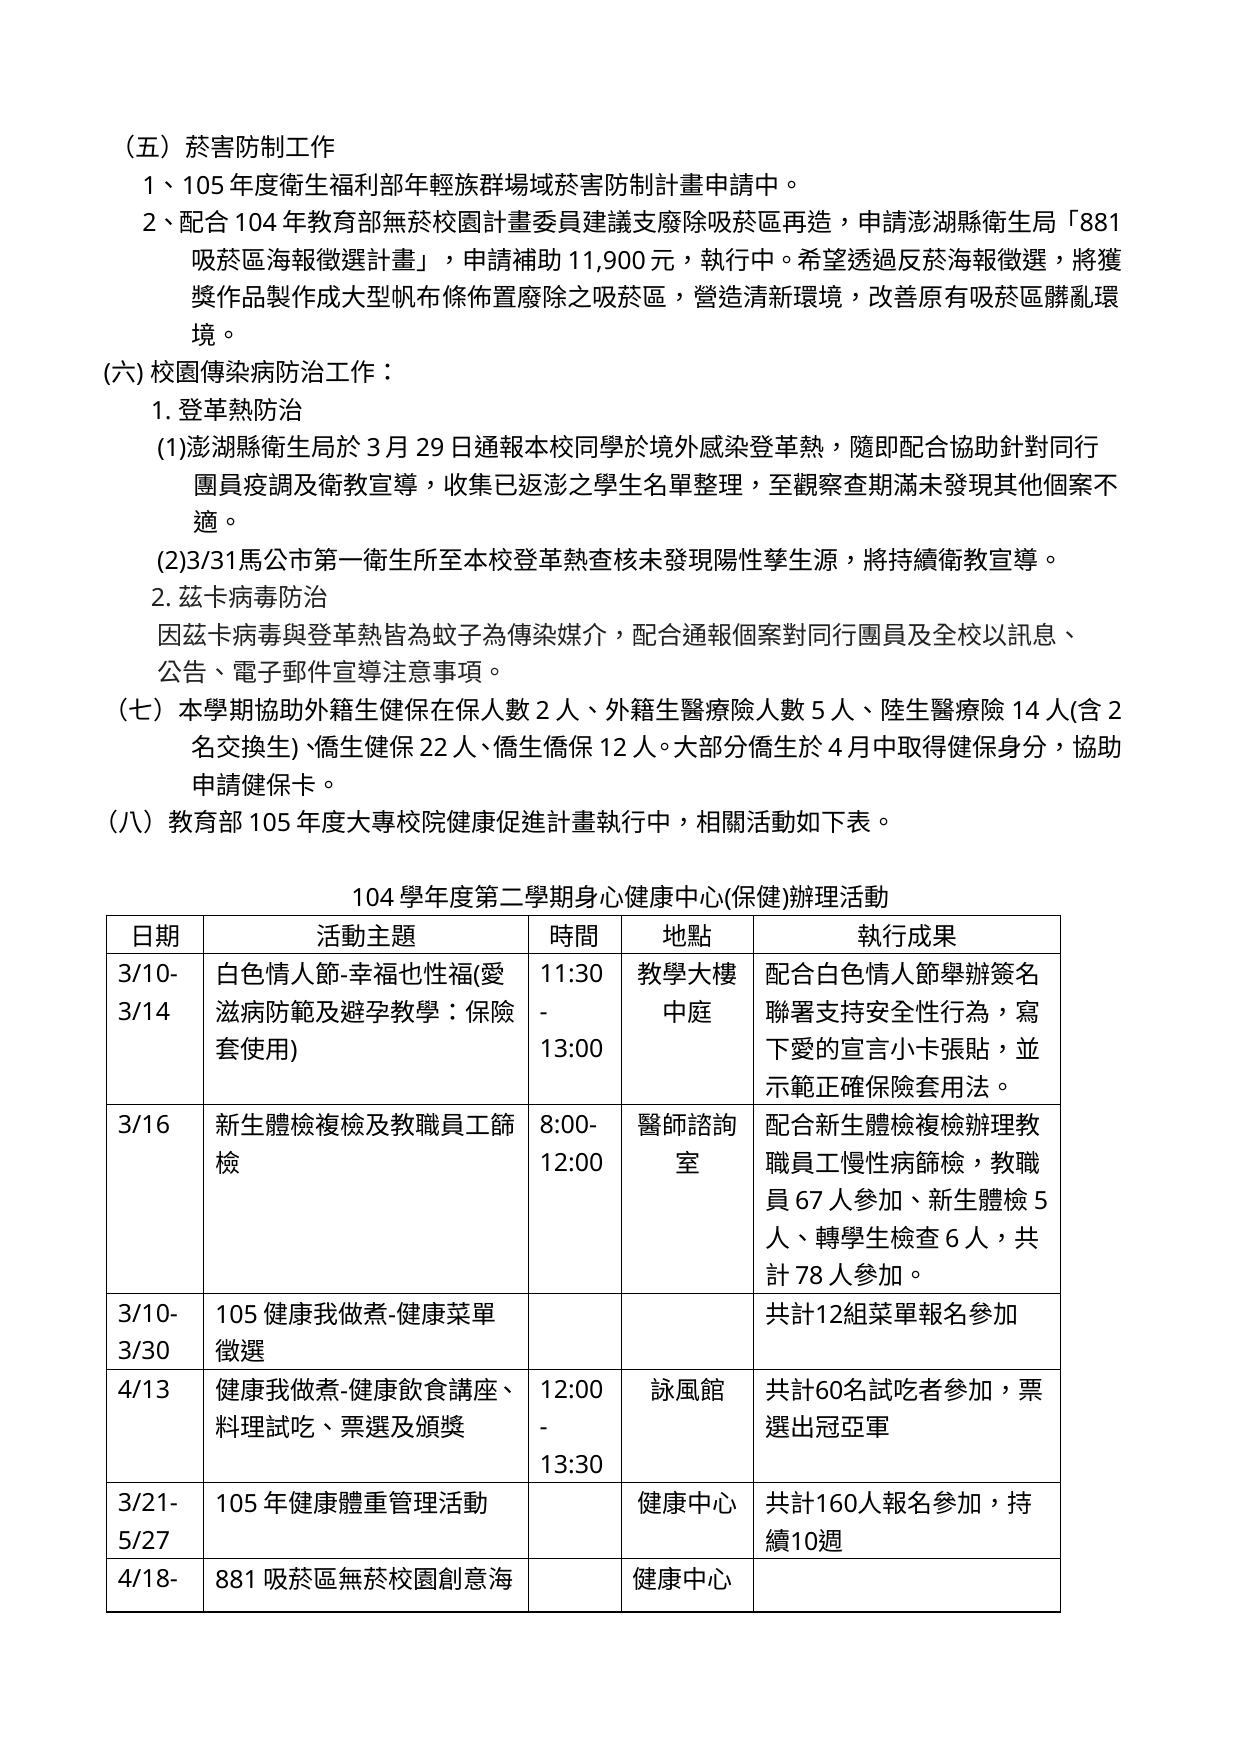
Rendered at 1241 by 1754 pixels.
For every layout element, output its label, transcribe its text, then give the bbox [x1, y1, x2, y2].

table_cell 105健康我做煮-健康菜單徵選 [204, 1294, 528, 1369]
table_header 日期 [107, 916, 203, 953]
table_cell [754, 1559, 1060, 1611]
table_cell 新生體檢複檢及教職員工篩檢 [204, 1105, 528, 1293]
table_cell 3/10-3/30 [107, 1294, 203, 1369]
table_header 活動主題 [204, 916, 528, 953]
table_cell 3/10-3/14 [107, 954, 203, 1104]
table_cell 健康中心 [622, 1483, 753, 1558]
table_cell 健康中心 [622, 1559, 753, 1611]
table_cell 8:00-12:00 [529, 1105, 621, 1293]
text （八）教育部105年度大專校院健康促進計畫執行中，相關活動如下表。 [93, 802, 1122, 839]
table_cell 詠風館 [622, 1370, 753, 1482]
text 1、105年度衛生福利部年輕族群場域菸害防制計畫申請中。 [103, 164, 1122, 202]
text 104學年度第二學期身心健康中心(保健)辦理活動 [118, 877, 1122, 914]
text (2)3/31馬公市第一衛生所至本校登革熱查核未發現陽性孳生源，將持續衛教宣導。 [118, 539, 1122, 577]
table_cell 白色情人節-幸福也性福(愛滋病防範及避孕教學：保險套使用) [204, 954, 528, 1104]
table_cell 4/18- [107, 1559, 203, 1611]
table_cell 881吸菸區無菸校園創意海 [204, 1559, 528, 1611]
table_cell 健康我做煮-健康飲食講座、料理試吃、票選及頒獎 [204, 1370, 528, 1482]
table_cell 11:30-13:00 [529, 954, 621, 1104]
text 因茲卡病毒與登革熱皆為蚊子為傳染媒介，配合通報個案對同行團員及全校以訊息、 [118, 614, 1122, 652]
table_header 地點 [622, 916, 753, 953]
table_cell [622, 1294, 753, 1369]
table_cell 配合白色情人節舉辦簽名聯署支持安全性行為，寫下愛的宣言小卡張貼，並示範正確保險套用法。 [754, 954, 1060, 1104]
table_cell 共計12組菜單報名參加 [754, 1294, 1060, 1369]
table_cell [529, 1559, 621, 1611]
text 1. 登革熱防治 [118, 389, 1122, 427]
text （七）本學期協助外籍生健保在保人數2人、外籍生醫療險人數5人、陸生醫療險14人(含2名交換生)、僑生健保22人、僑生僑保12人。大部分僑生於4月中取得健保身分，協助申請健保卡。 [103, 689, 1122, 802]
text 2、配合104年教育部無菸校園計畫委員建議支廢除吸菸區再造，申請澎湖縣衛生局「881吸菸區海報徵選計畫」，申請補助11,900元，執行中。希望透過反菸海報徵選，將獲獎作品製作成大型帆布條佈置廢除之吸菸區，營造清新環境，改善原有吸菸區髒亂環境。 [103, 202, 1122, 352]
table_header 時間 [529, 916, 621, 953]
table_cell [529, 1483, 621, 1558]
table_cell 共計160人報名參加，持續10週 [754, 1483, 1060, 1558]
text (1)澎湖縣衛生局於3月29日通報本校同學於境外感染登革熱，隨即配合協助針對同行團員疫調及衛教宣導，收集已返澎之學生名單整理，至觀察查期滿未發現其他個案不適。 [118, 427, 1122, 539]
table_cell 105年健康體重管理活動 [204, 1483, 528, 1558]
table_cell 醫師諮詢室 [622, 1105, 753, 1293]
table_cell 3/21-5/27 [107, 1483, 203, 1558]
text 公告、電子郵件宣導注意事項。 [118, 652, 1122, 689]
table_cell 3/16 [107, 1105, 203, 1293]
table_header 執行成果 [754, 916, 1060, 953]
table_cell 共計60名試吃者參加，票選出冠亞軍 [754, 1370, 1060, 1482]
table_cell 12:00-13:30 [529, 1370, 621, 1482]
text （五）菸害防制工作 [103, 127, 1122, 164]
table_cell [529, 1294, 621, 1369]
table_cell 教學大樓中庭 [622, 954, 753, 1104]
table_cell 4/13 [107, 1370, 203, 1482]
text 2. 茲卡病毒防治 [118, 577, 1122, 614]
text (六) 校園傳染病防治工作： [103, 352, 1122, 389]
table_cell 配合新生體檢複檢辦理教職員工慢性病篩檢，教職員67人參加、新生體檢5人、轉學生檢查6人，共計78人參加。 [754, 1105, 1060, 1293]
